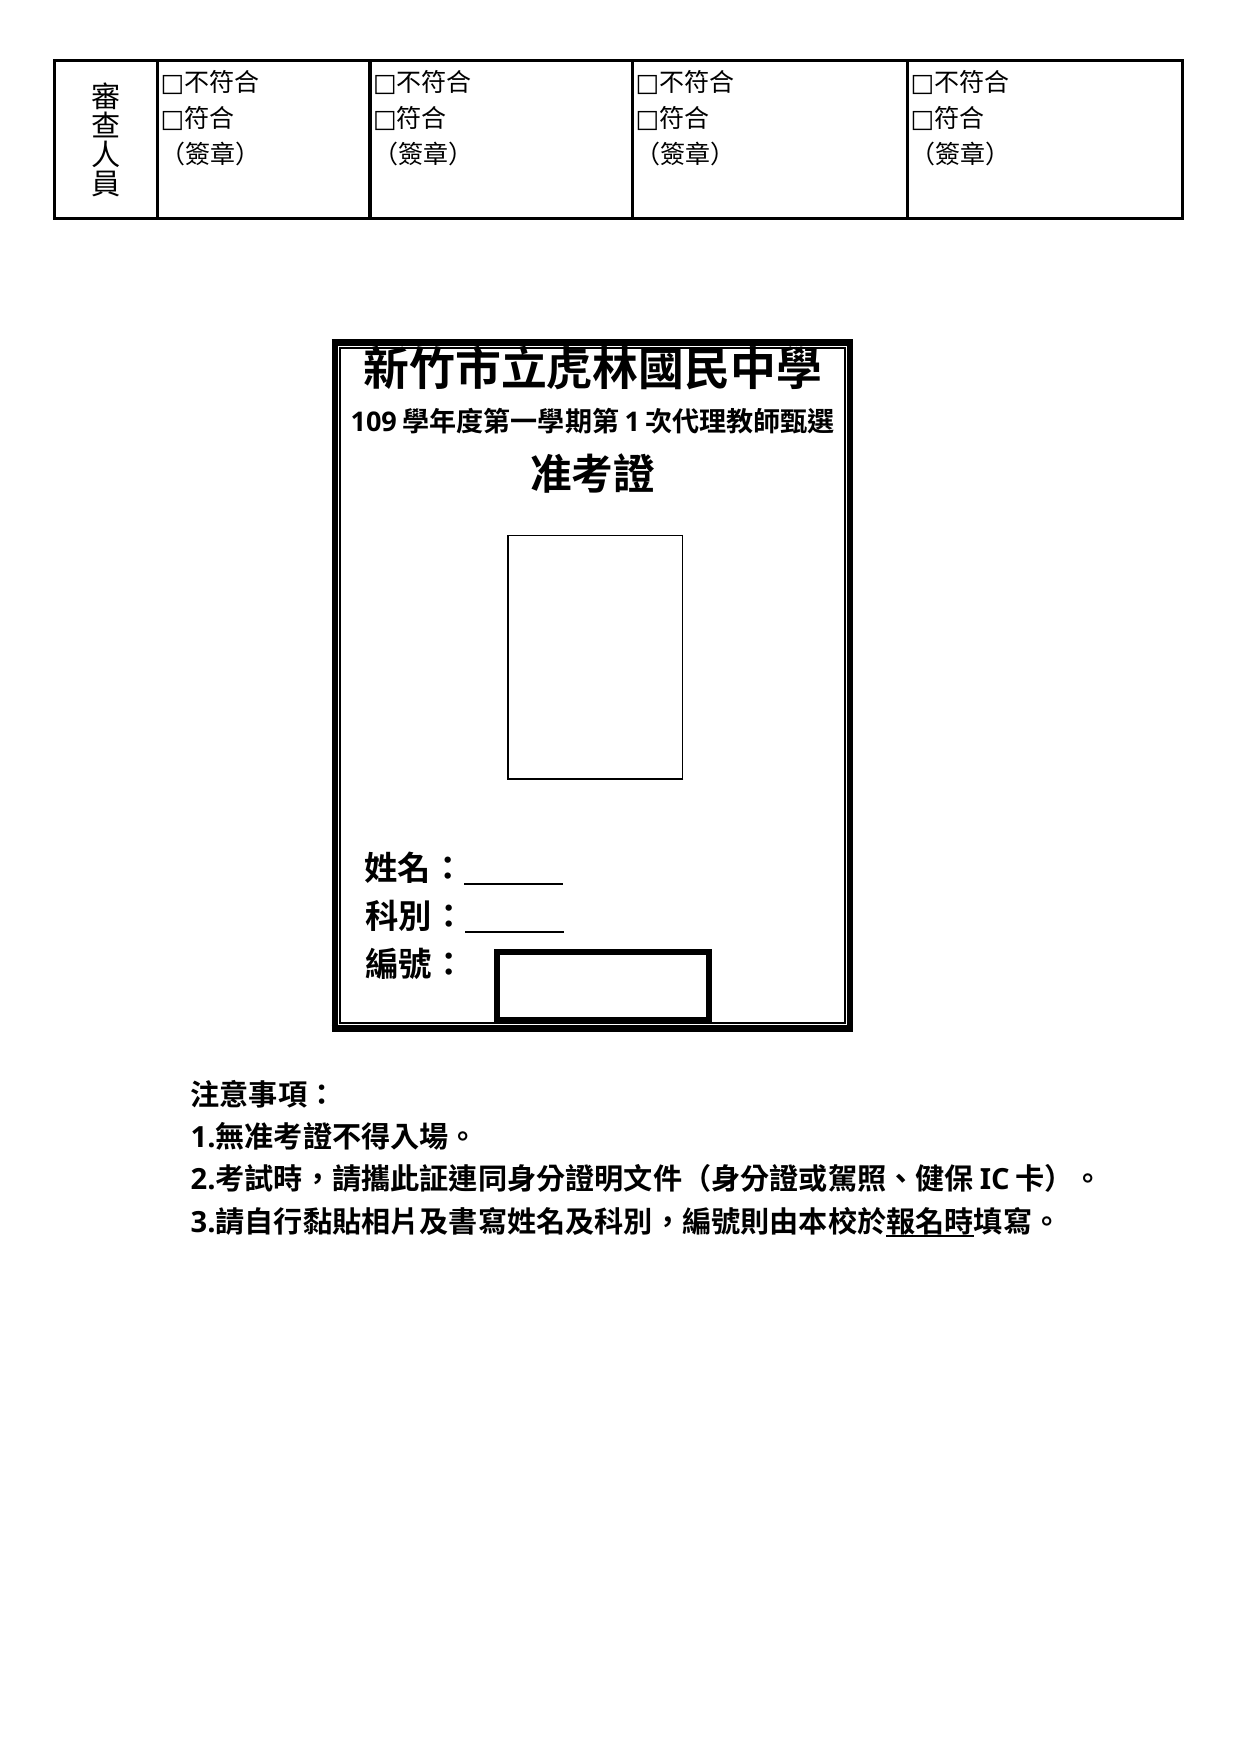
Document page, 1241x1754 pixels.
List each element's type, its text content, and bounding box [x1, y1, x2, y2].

text 1.無准考證不得入場。 [59, 1113, 1181, 1156]
table_cell □不符合 □符合 （簽章） [909, 62, 1181, 217]
table_cell 簽 名 審查人員 [56, 62, 156, 217]
table_header 新竹市立虎林國民中學 109學年度第一學期第1次代理教師甄選 准考證 姓名： 科別： 編號： [341, 349, 844, 1022]
text 注意事項： [59, 1071, 1181, 1113]
text 2.考試時，請攜此証連同身分證明文件（身分證或駕照、健保IC卡）。 [59, 1156, 1181, 1198]
text 3.請自行黏貼相片及書寫姓名及科別，編號則由本校於報名時填寫。 [59, 1198, 1181, 1241]
table_cell □不符合 □符合 （簽章） [634, 62, 906, 217]
table_cell □不符合 □符合 （簽章） [159, 62, 368, 217]
table_cell □不符合 □符合 （簽章） [372, 62, 631, 217]
